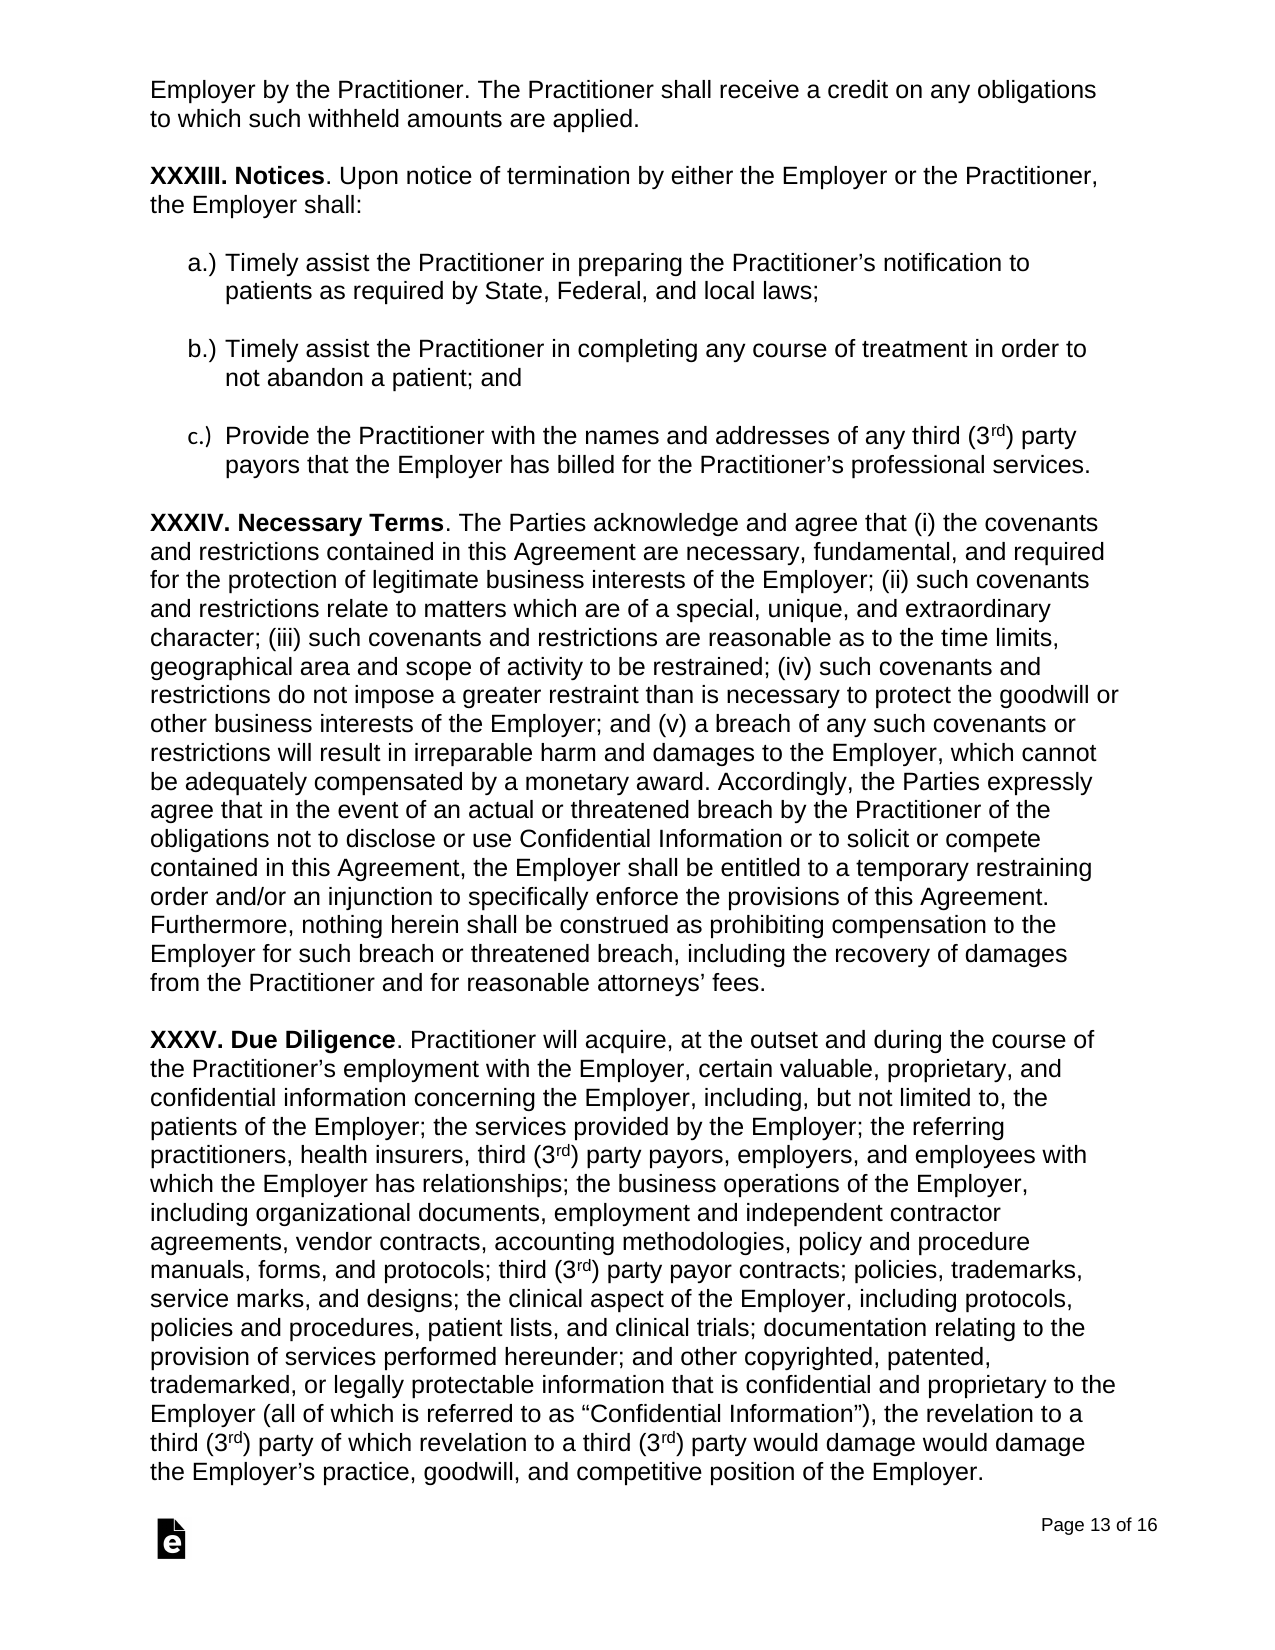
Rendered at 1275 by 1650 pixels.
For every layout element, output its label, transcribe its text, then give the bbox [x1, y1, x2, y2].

list Timely assist the Practitioner in completing any course of treatment in order to not abandon a patient; and [187, 334, 1125, 391]
list Provide the Practitioner with the names and addresses of any third (3rd) party payors that the Employer has billed for the Practitioner’s professional services. [187, 420, 1125, 479]
text XXXV. Due Diligence. Practitioner will acquire, at the outset and during the course of the Practitioner’s employment with the Employer, certain valuable, proprietary, and confidential information concerning the Employer, including, but not limited to, the patients of the Employer; the services provided by the Employer; the referring practitioners, health insurers, third (3rd) party payors, employers, and employees with which the Employer has relationships; the business operations of the Employer, including organizational documents, employment and independent contractor agreements, vendor contracts, accounting methodologies, policy and procedure manuals, forms, and protocols; third (3rd) party payor contracts; policies, trademarks, service marks, and designs; the clinical aspect of the Employer, including protocols, policies and procedures, patient lists, and clinical trials; documentation relating to the provision of services performed hereunder; and other copyrighted, patented, trademarked, or legally protectable information that is confidential and proprietary to the Employer (all of which is referred to as “Confidential Information”), the revelation to a third (3rd) party of which revelation to a third (3rd) party would damage would damage the Employer’s practice, goodwill, and competitive position of the Employer. [150, 1026, 1125, 1486]
text Employer by the Practitioner. The Practitioner shall receive a credit on any obligations to which such withheld amounts are applied. [150, 75, 1125, 132]
text XXXIV. Necessary Terms. The Parties acknowledge and agree that (i) the covenants and restrictions contained in this Agreement are necessary, fundamental, and required for the protection of legitimate business interests of the Employer; (ii) such covenants and restrictions relate to matters which are of a special, unique, and extraordinary character; (iii) such covenants and restrictions are reasonable as to the time limits, geographical area and scope of activity to be restrained; (iv) such covenants and restrictions do not impose a greater restraint than is necessary to protect the goodwill or other business interests of the Employer; and (v) a breach of any such covenants or restrictions will result in irreparable harm and damages to the Employer, which cannot be adequately compensated by a monetary award. Accordingly, the Parties expressly agree that in the event of an actual or threatened breach by the Practitioner of the obligations not to disclose or use Confidential Information or to solicit or compete contained in this Agreement, the Employer shall be entitled to a temporary restraining order and/or an injunction to specifically enforce the provisions of this Agreement. Furthermore, nothing herein shall be construed as prohibiting compensation to the Employer for such breach or threatened breach, including the recovery of damages from the Practitioner and for reasonable attorneys’ fees. [150, 508, 1125, 997]
text XXXIII. Notices. Upon notice of termination by either the Employer or the Practitioner, the Employer shall: [150, 161, 1125, 219]
list Timely assist the Practitioner in preparing the Practitioner’s notification to patients as required by State, Federal, and local laws; [187, 247, 1125, 305]
